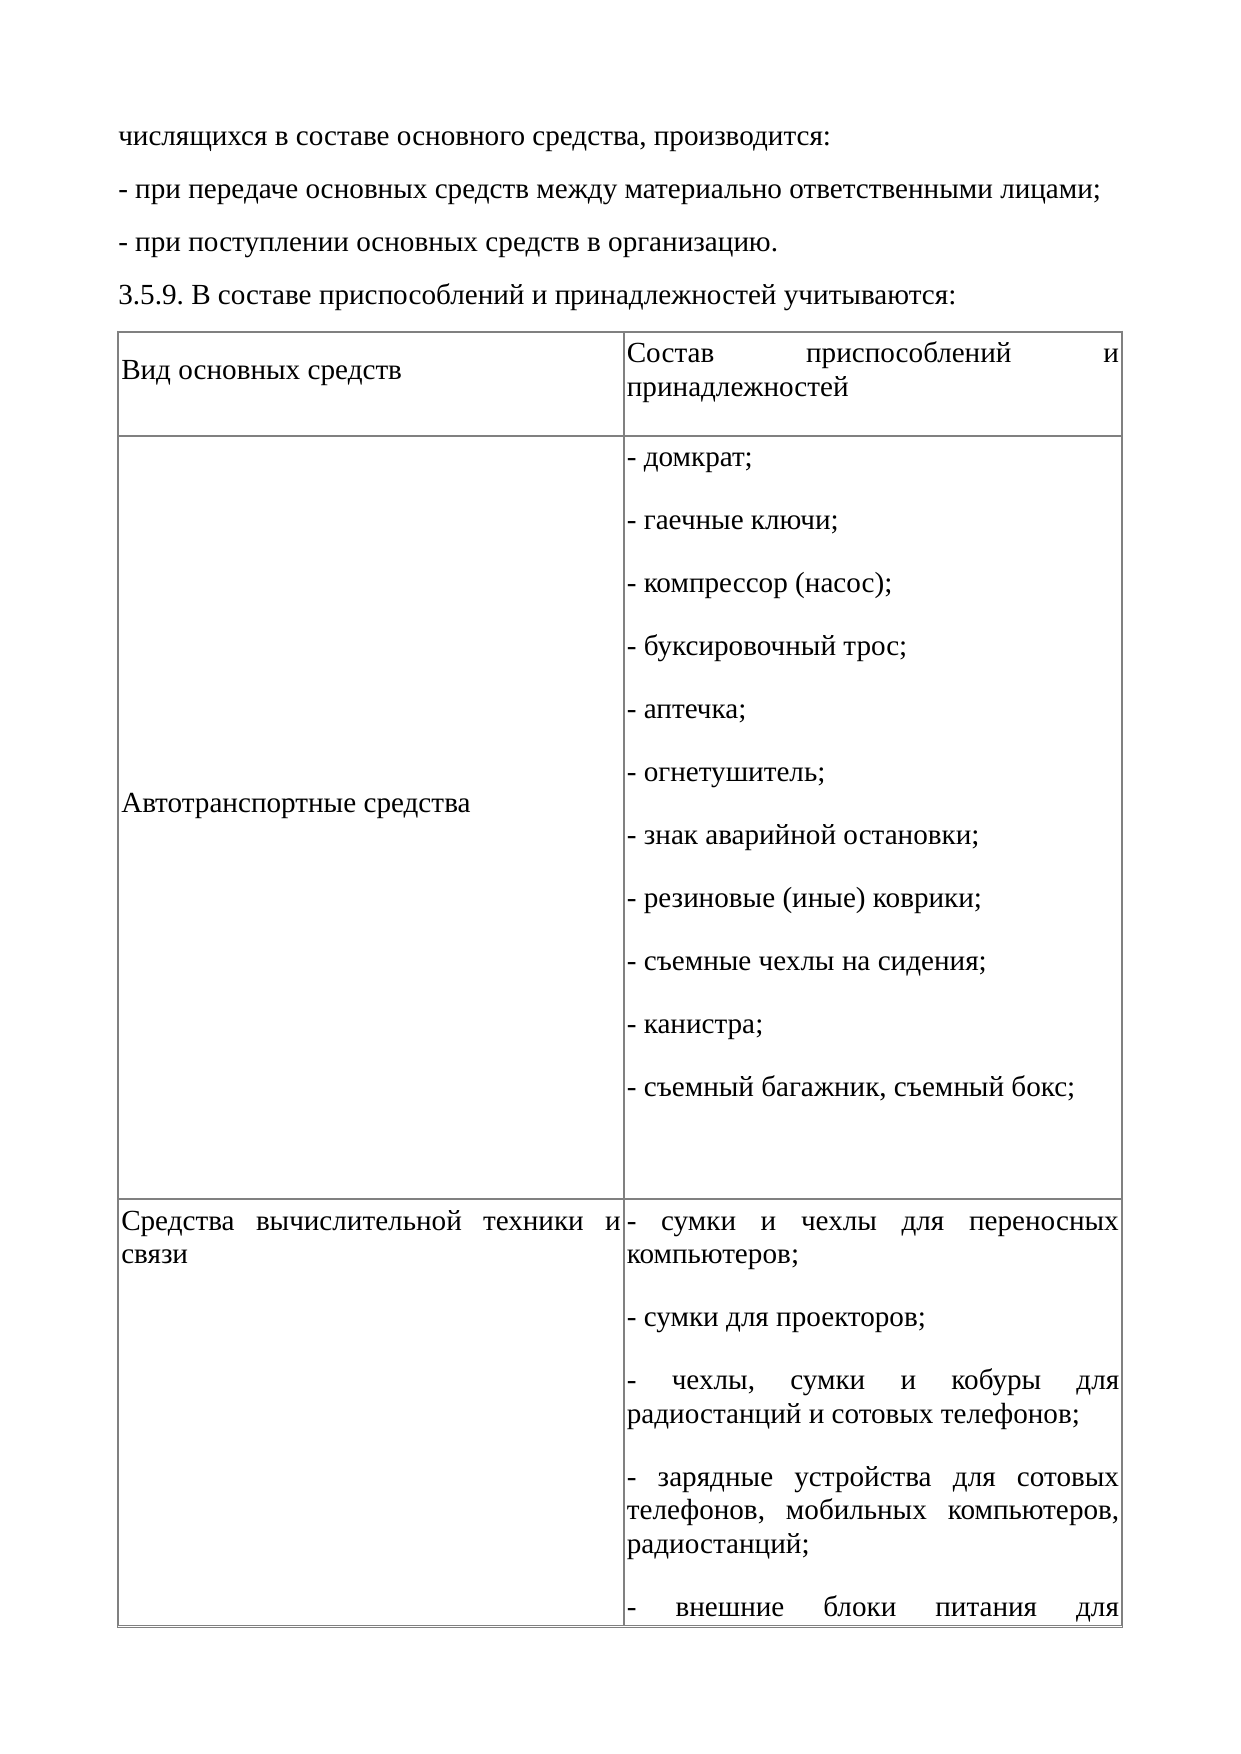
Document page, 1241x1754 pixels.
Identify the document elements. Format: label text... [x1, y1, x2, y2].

table_cell - сумки и чехлы для переносных компьютеров; - сумки для проекторов; - чехлы, сумки и кобуры для радиостанций и сотовых телефонов; - зарядные устройства для сотовых телефонов, мобильных компьютеров, радиостанций; - внешние блоки питания для [625, 1200, 1121, 1625]
text 3.5.9. В составе приспособлений и принадлежностей учитываются: [118, 277, 1122, 311]
text числящихся в составе основного средства, производится: [118, 118, 1122, 152]
text - при передаче основных средств между материально ответственными лицами; [118, 171, 1122, 205]
table_header Вид основных средств [119, 333, 623, 434]
table_header Состав приспособлений и принадлежностей [625, 333, 1121, 434]
table_cell - домкрат; - гаечные ключи; - компрессор (насос); - буксировочный трос; - аптечка; - огнетушитель; - знак аварийной остановки; - резиновые (иные) коврики; - съемные чехлы на сидения; - канистра; - съемный багажник, съемный бокс; [625, 437, 1121, 1198]
text - при поступлении основных средств в организацию. [118, 224, 1122, 258]
table_cell Средства вычислительной техники и связи [119, 1200, 623, 1625]
table_cell Автотранспортные средства [119, 437, 623, 1198]
